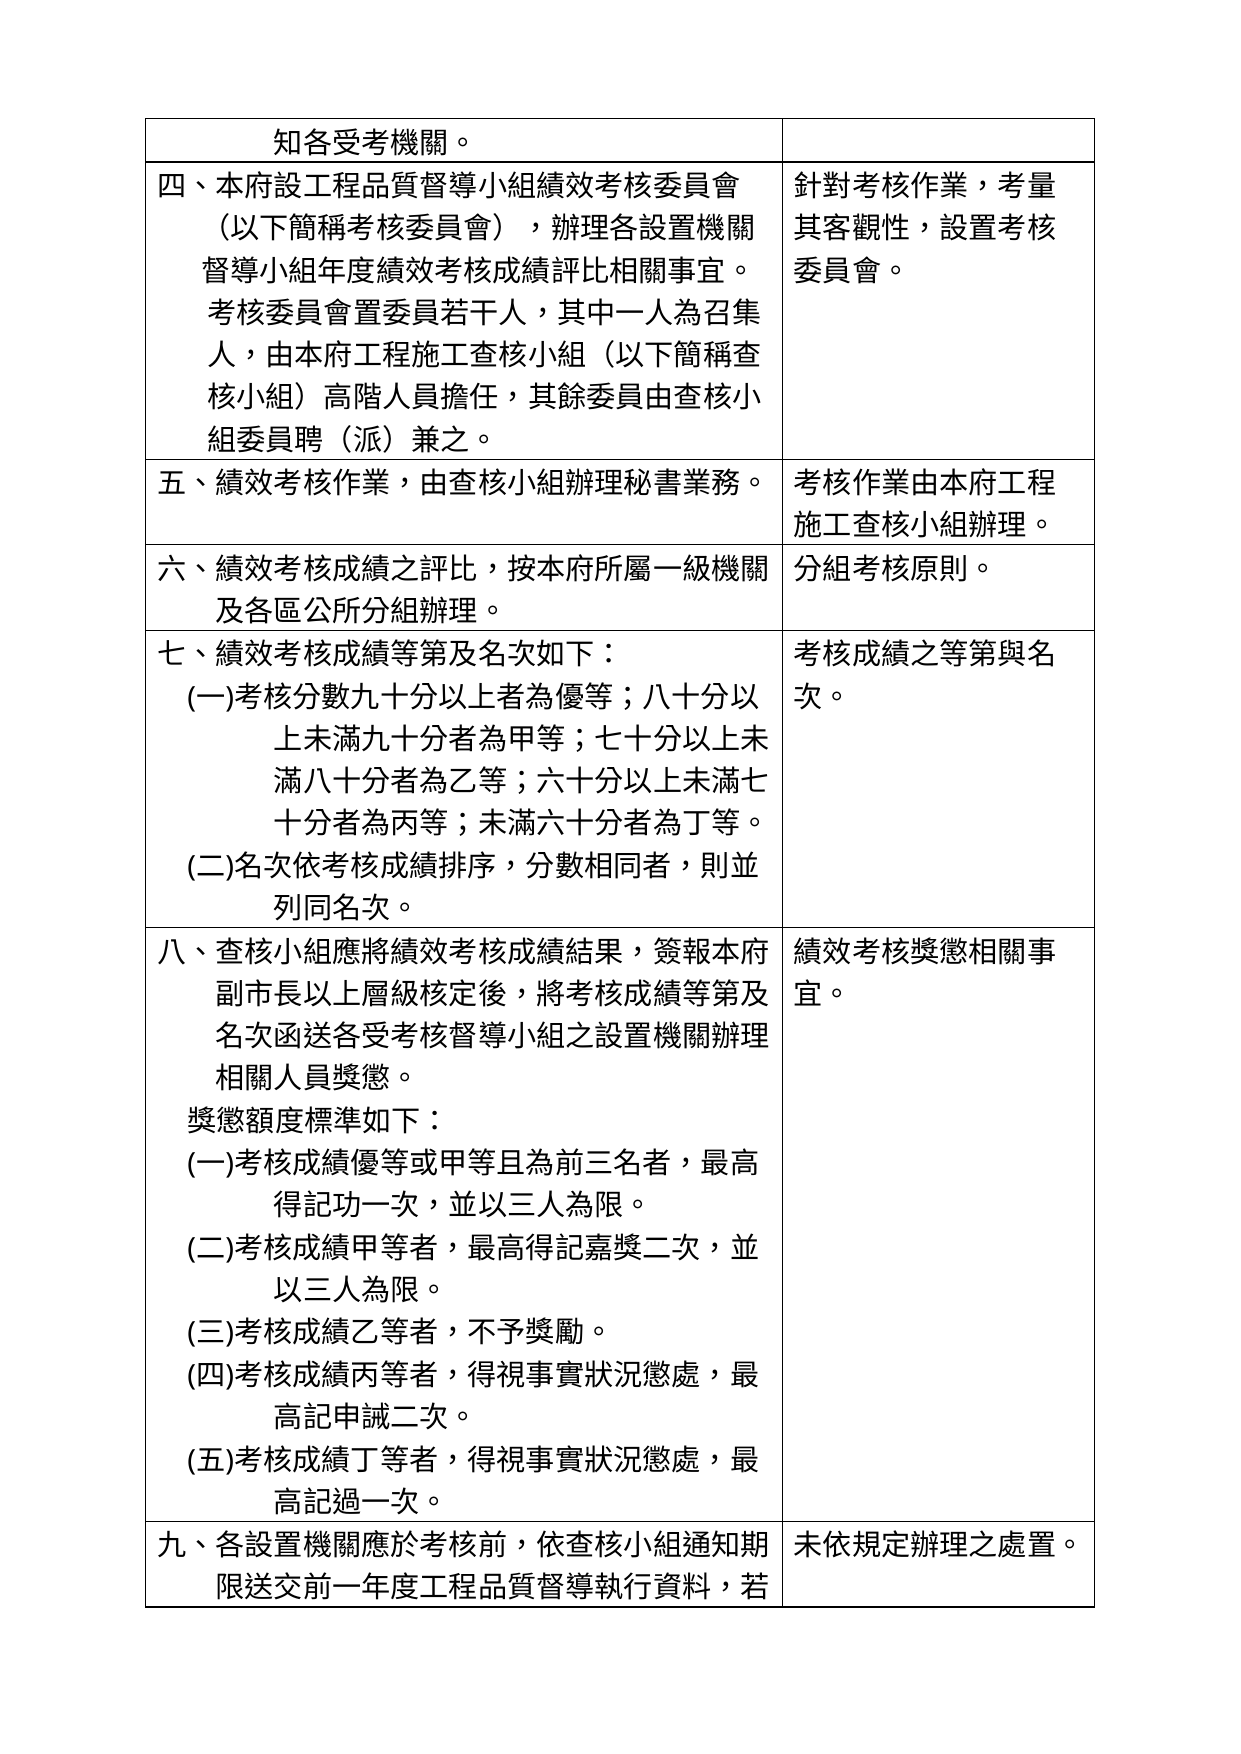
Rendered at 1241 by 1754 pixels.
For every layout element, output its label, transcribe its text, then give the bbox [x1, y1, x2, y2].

table_cell 八、查核小組應將績效考核成績結果，簽報本府副市長以上層級核定後，將考核成績等第及名次函送各受考核督導小組之設置機關辦理相關人員獎懲。 獎懲額度標準如下： (一)考核成績優等或甲等且為前三名者，最高得記功一次，並以三人為限。 (二)考核成績甲等者，最高得記嘉獎二次，並以三人為限。 (三)考核成績乙等者，不予獎勵。 (四)考核成績丙等者，得視事實狀況懲處，最高記申誡二次。 (五)考核成績丁等者，得視事實狀況懲處，最高記過一次。 [146, 928, 782, 1521]
table_cell 考核作業由本府工程施工查核小組辦理。 [783, 460, 1094, 544]
table_cell 績效考核獎懲相關事宜。 [783, 928, 1094, 1521]
table_cell 分組考核原則。 [783, 545, 1094, 630]
table_cell 四、本府設工程品質督導小組績效考核委員會（以下簡稱考核委員會），辦理各設置機關督導小組年度績效考核成績評比相關事宜。 考核委員會置委員若干人，其中一人為召集人，由本府工程施工查核小組（以下簡稱查核小組）高階人員擔任，其餘委員由查核小組委員聘（派）兼之。 [146, 163, 782, 458]
table_cell 五、績效考核作業，由查核小組辦理秘書業務。 [146, 460, 782, 544]
table_cell 七、績效考核成績等第及名次如下： (一)考核分數九十分以上者為優等；八十分以上未滿九十分者為甲等；七十分以上未滿八十分者為乙等；六十分以上未滿七十分者為丙等；未滿六十分者為丁等。 (二)名次依考核成績排序，分數相同者，則並列同名次。 [146, 631, 782, 927]
table_cell 針對考核作業，考量其客觀性，設置考核委員會。 [783, 163, 1094, 458]
table_cell 六、績效考核成績之評比，按本府所屬一級機關及各區公所分組辦理。 [146, 545, 782, 630]
table_cell 知各受考機關。 [146, 119, 782, 161]
table_cell 考核成績之等第與名次。 [783, 631, 1094, 927]
table_cell [783, 119, 1094, 161]
table_cell 九、各設置機關應於考核前，依查核小組通知期限送交前一年度工程品質督導執行資料，若 [146, 1522, 782, 1606]
table_cell 未依規定辦理之處置。 [783, 1522, 1094, 1606]
